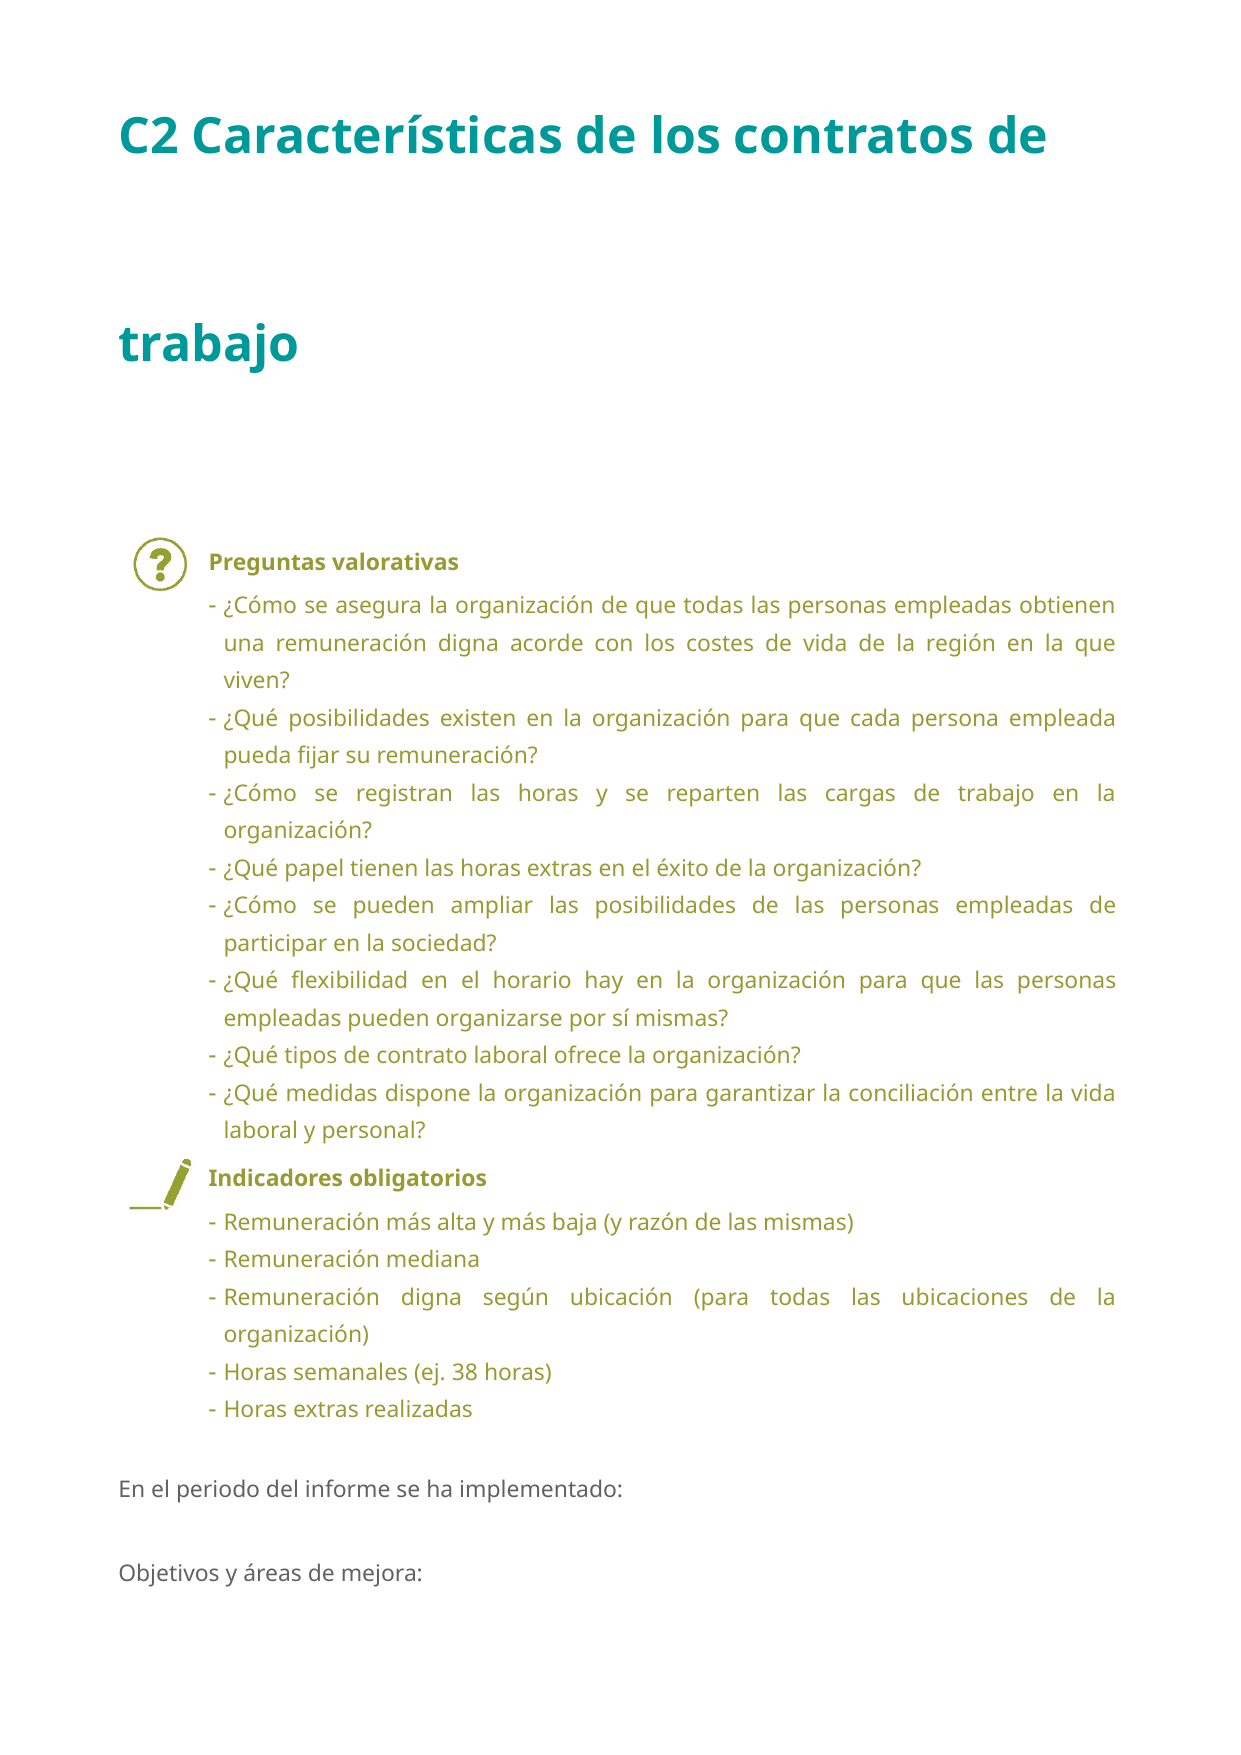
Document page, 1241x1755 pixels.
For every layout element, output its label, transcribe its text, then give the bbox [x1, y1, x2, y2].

subtitle C2 Características de los contratos de trabajo [118, 101, 1122, 515]
table_cell Indicadores obligatorios Remuneración más alta y más baja (y razón de las mismas) Remuneración mediana Remuneración digna según ubicación (para todas las ubicaciones de la organización) Horas semanales (ej. 38 horas) Horas extras realizadas [203, 1157, 1123, 1436]
text En el periodo del informe se ha implementado: [118, 1473, 1122, 1512]
table_cell [118, 1157, 202, 1436]
table_header [118, 540, 202, 1157]
table_header Preguntas valorativas ¿Cómo se asegura la organización de que todas las personas empleadas obtienen una remuneración digna acorde con los costes de vida de la región en la que viven? ¿Qué posibilidades existen en la organización para que cada persona empleada pueda fijar su remuneración? ¿Cómo se registran las horas y se reparten las cargas de trabajo en la organización? ¿Qué papel tienen las horas extras en el éxito de la organización? ¿Cómo se pueden ampliar las posibilidades de las personas empleadas de participar en la sociedad? ¿Qué flexibilidad en el horario hay en la organización para que las personas empleadas pueden organizarse por sí mismas? ¿Qué tipos de contrato laboral ofrece la organización? ¿Qué medidas dispone la organización para garantizar la conciliación entre la vida laboral y personal? [203, 540, 1123, 1157]
text Objetivos y áreas de mejora: [118, 1557, 1122, 1595]
